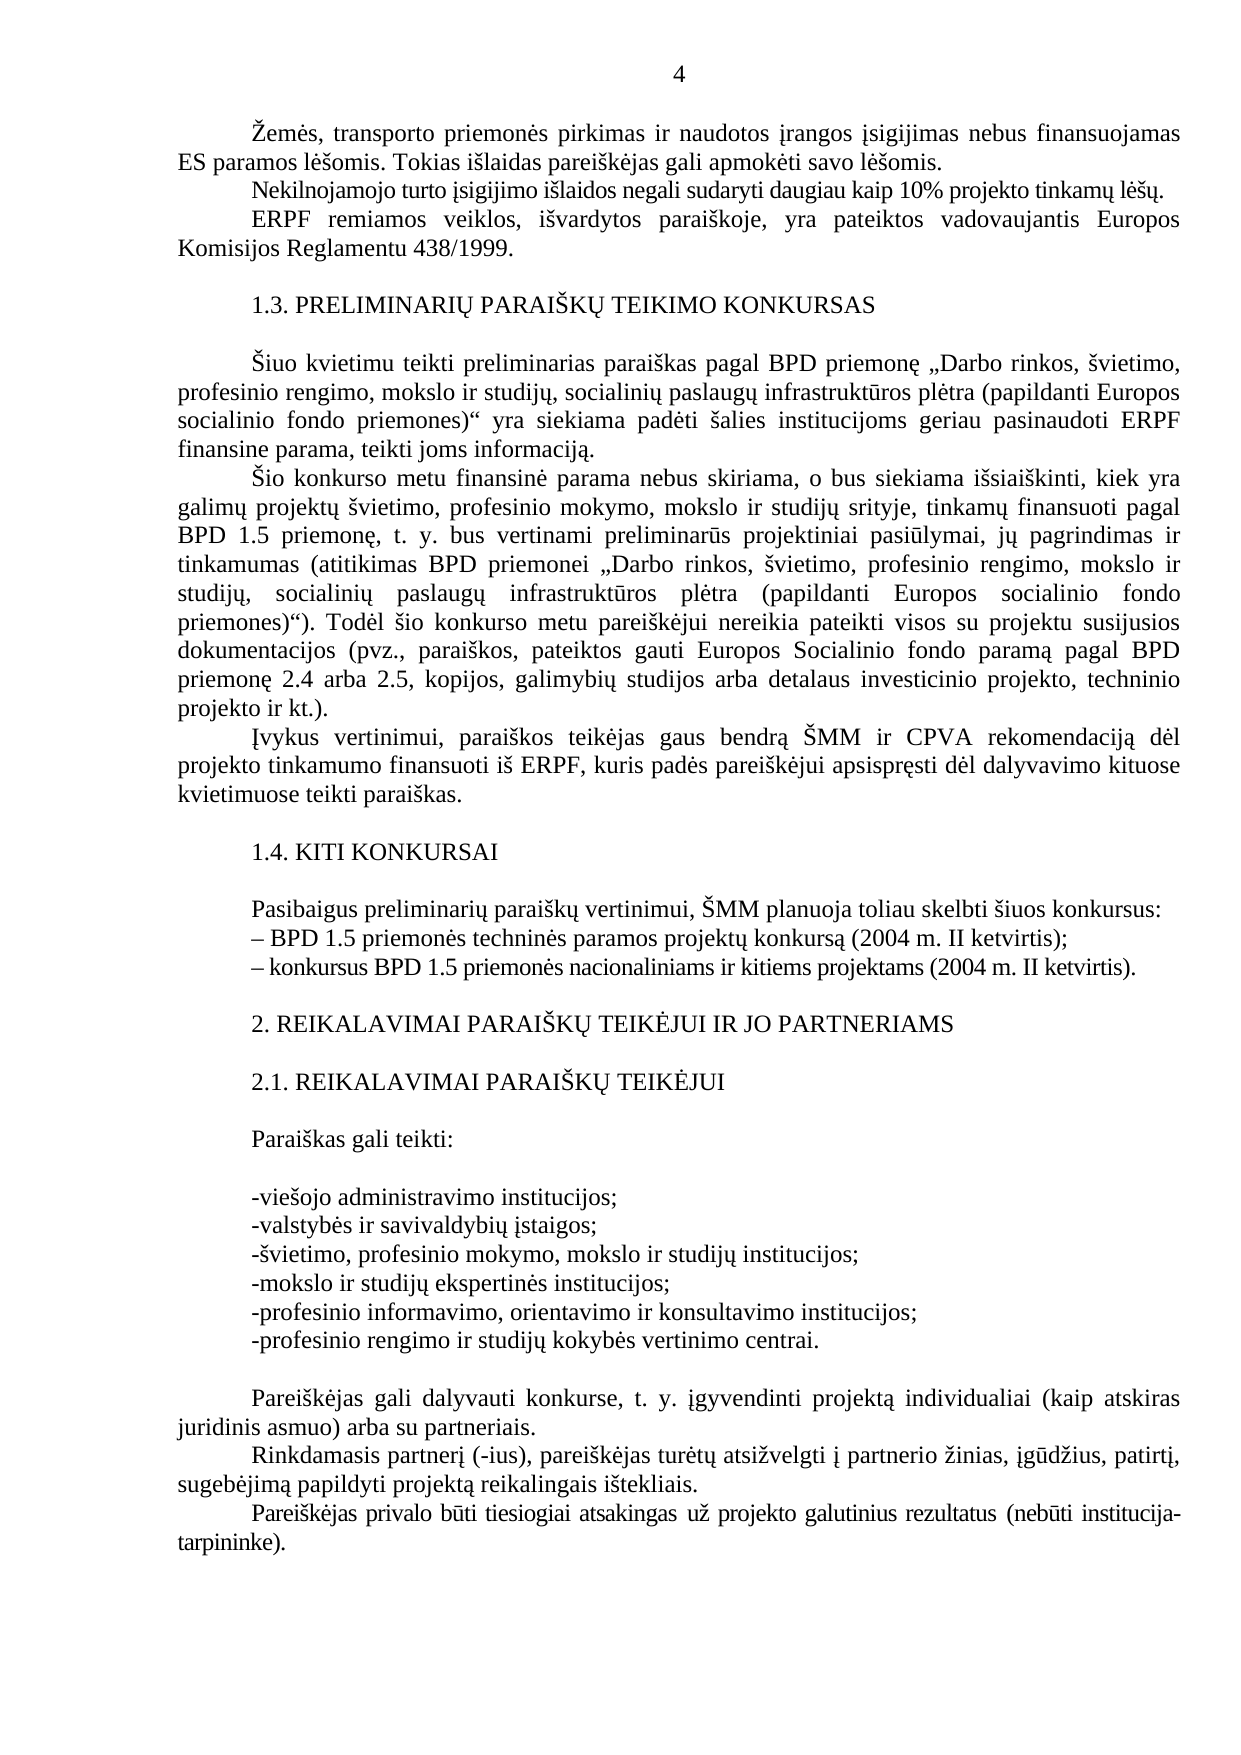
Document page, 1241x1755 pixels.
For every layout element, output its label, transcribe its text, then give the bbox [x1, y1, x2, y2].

text 2. REIKALAVIMAI PARAIŠKŲ TEIKĖJUI IR JO PARTNERIAMS [177, 1009, 1181, 1038]
text 1.3. PRELIMINARIŲ PARAIŠKŲ TEIKIMO KONKURSAS [177, 291, 1181, 319]
text – BPD 1.5 priemonės techninės paramos projektų konkursą (2004 m. II ketvirtis); [177, 923, 1181, 952]
text 1.4. KITI KONKURSAI [177, 837, 1181, 866]
text Rinkdamasis partnerį (-ius), pareiškėjas turėtų atsižvelgti į partnerio žinias, įgūdžius, patirtį, sugebėjimą papildyti projektą reikalingais ištekliais. [177, 1441, 1181, 1498]
text Įvykus vertinimui, paraiškos teikėjas gaus bendrą ŠMM ir CPVA rekomendaciją dėl projekto tinkamumo finansuoti iš ERPF, kuris padės pareiškėjui apsispręsti dėl dalyvavimo kituose kvietimuose teikti paraiškas. [177, 722, 1181, 808]
text Nekilnojamojo turto įsigijimo išlaidos negali sudaryti daugiau kaip 10% projekto tinkamų lėšų. [177, 176, 1181, 204]
text -profesinio informavimo, orientavimo ir konsultavimo institucijos; [177, 1297, 1181, 1326]
text -profesinio rengimo ir studijų kokybės vertinimo centrai. [177, 1326, 1181, 1354]
text Šiuo kvietimu teikti preliminarias paraiškas pagal BPD priemonę „Darbo rinkos, švietimo, profesinio rengimo, mokslo ir studijų, socialinių paslaugų infrastruktūros plėtra (papildanti Europos socialinio fondo priemones)“ yra siekiama padėti šalies institucijoms geriau pasinaudoti ERPF finansine parama, teikti joms informaciją. [177, 348, 1181, 463]
text -švietimo, profesinio mokymo, mokslo ir studijų institucijos; [177, 1239, 1181, 1268]
text Pareiškėjas gali dalyvauti konkurse, t. y. įgyvendinti projektą individualiai (kaip atskiras juridinis asmuo) arba su partneriais. [177, 1383, 1181, 1441]
text Paraiškas gali teikti: [177, 1124, 1181, 1153]
text -valstybės ir savivaldybių įstaigos; [177, 1211, 1181, 1239]
text ERPF remiamos veiklos, išvardytos paraiškoje, yra pateiktos vadovaujantis Europos Komisijos Reglamentu 438/1999. [177, 204, 1181, 262]
text -viešojo administravimo institucijos; [177, 1182, 1181, 1211]
text Pasibaigus preliminarių paraiškų vertinimui, ŠMM planuoja toliau skelbti šiuos konkursus: [177, 894, 1181, 923]
text Pareiškėjas privalo būti tiesiogiai atsakingas už projekto galutinius rezultatus (nebūti institucija-tarpininke). [177, 1498, 1181, 1556]
text -mokslo ir studijų ekspertinės institucijos; [177, 1268, 1181, 1297]
text Žemės, transporto priemonės pirkimas ir naudotos įrangos įsigijimas nebus finansuojamas ES paramos lėšomis. Tokias išlaidas pareiškėjas gali apmokėti savo lėšomis. [177, 118, 1181, 176]
text 2.1. REIKALAVIMAI PARAIŠKŲ TEIKĖJUI [177, 1067, 1181, 1096]
text Šio konkurso metu finansinė parama nebus skiriama, o bus siekiama išsiaiškinti, kiek yra galimų projektų švietimo, profesinio mokymo, mokslo ir studijų srityje, tinkamų finansuoti pagal BPD 1.5 priemonę, t. y. bus vertinami preliminarūs projektiniai pasiūlymai, jų pagrindimas ir tinkamumas (atitikimas BPD priemonei „Darbo rinkos, švietimo, profesinio rengimo, mokslo ir studijų, socialinių paslaugų infrastruktūros plėtra (papildanti Europos socialinio fondo priemones)“). Todėl šio konkurso metu pareiškėjui nereikia pateikti visos su projektu susijusios dokumentacijos (pvz., paraiškos, pateiktos gauti Europos Socialinio fondo paramą pagal BPD priemonę 2.4 arba 2.5, kopijos, galimybių studijos arba detalaus investicinio projekto, techninio projekto ir kt.). [177, 463, 1181, 722]
text – konkursus BPD 1.5 priemonės nacionaliniams ir kitiems projektams (2004 m. II ketvirtis). [177, 952, 1181, 981]
